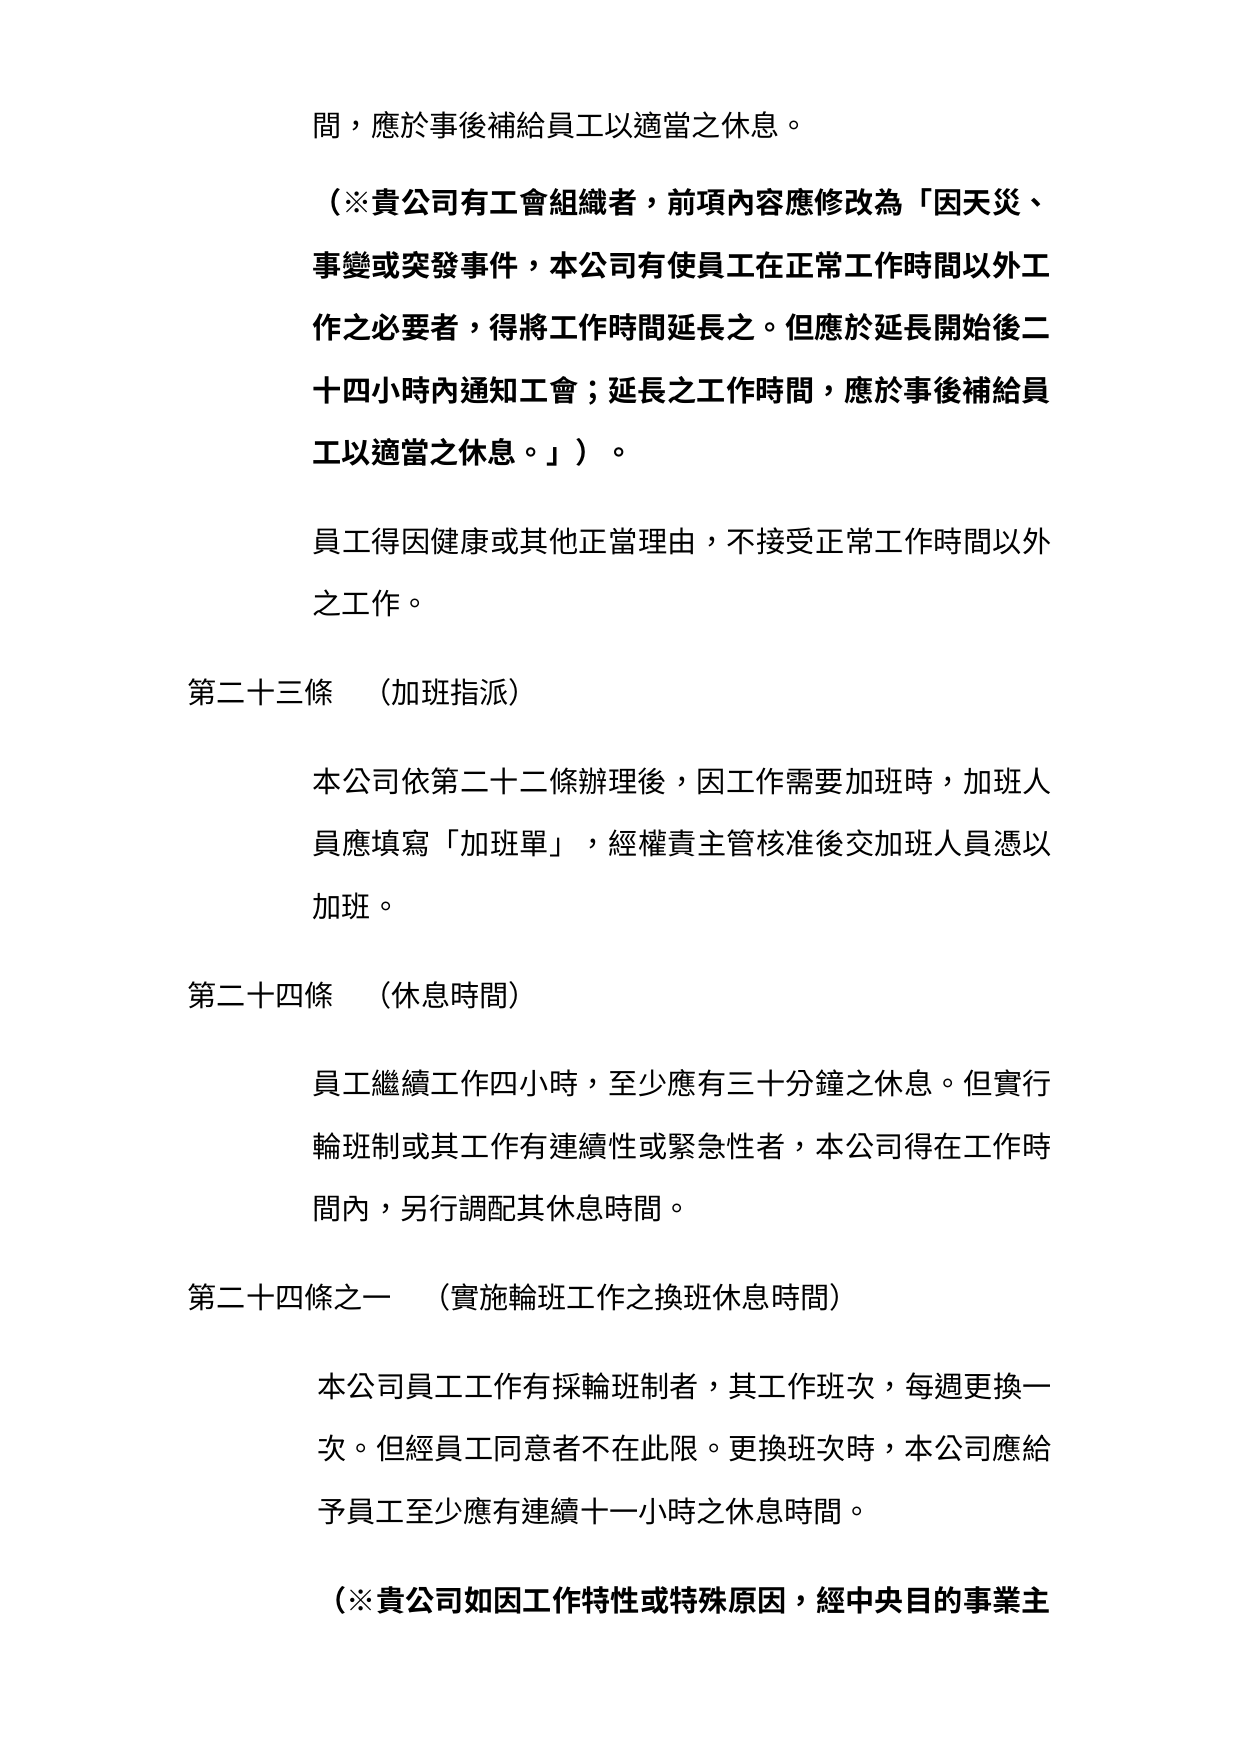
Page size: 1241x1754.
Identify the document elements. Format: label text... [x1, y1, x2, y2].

text 員工繼續工作四小時，至少應有三十分鐘之休息。但實行輪班制或其工作有連續性或緊急性者，本公司得在工作時間內，另行調配其休息時間。 [312, 1040, 1053, 1228]
text 第二十四條 （休息時間） [187, 952, 1053, 1014]
text 第二十四條之一 （實施輪班工作之換班休息時間） [187, 1254, 1053, 1317]
text （※貴公司有工會組織者，前項內容應修改為「因天災、事變或突發事件，本公司有使員工在正常工作時間以外工作之必要者，得將工作時間延長之。但應於延長開始後二十四小時內通知工會；延長之工作時間，應於事後補給員工以適當之休息。」）。 [312, 159, 1053, 472]
text （※貴公司如因工作特性或特殊原因，經中央目的事業主管機關商請中央主管機關公告為得變更休息時間不少於連續八小時者，應經工會同意，如事業單位無工會者，經勞資會議同意後，始得變更休息時間；並應於本條訂明變更後之輪班換班之休息時間；僱用勞工人數在三十人以上者，並應報當地主管機關備查。） [317, 1557, 1053, 1619]
text 本公司依第二十二條辦理後，因工作需要加班時，加班人員應填寫「加班單」，經權責主管核准後交加班人員憑以加班。 [312, 738, 1053, 925]
text 間，應於事後補給員工以適當之休息。 [312, 82, 1053, 144]
text 員工得因健康或其他正當理由，不接受正常工作時間以外之工作。 [312, 498, 1053, 623]
text 第二十三條 （加班指派） [187, 649, 1053, 712]
text 本公司員工工作有採輪班制者，其工作班次，每週更換一次。但經員工同意者不在此限。更換班次時，本公司應給予員工至少應有連續十一小時之休息時間。 [317, 1343, 1053, 1530]
